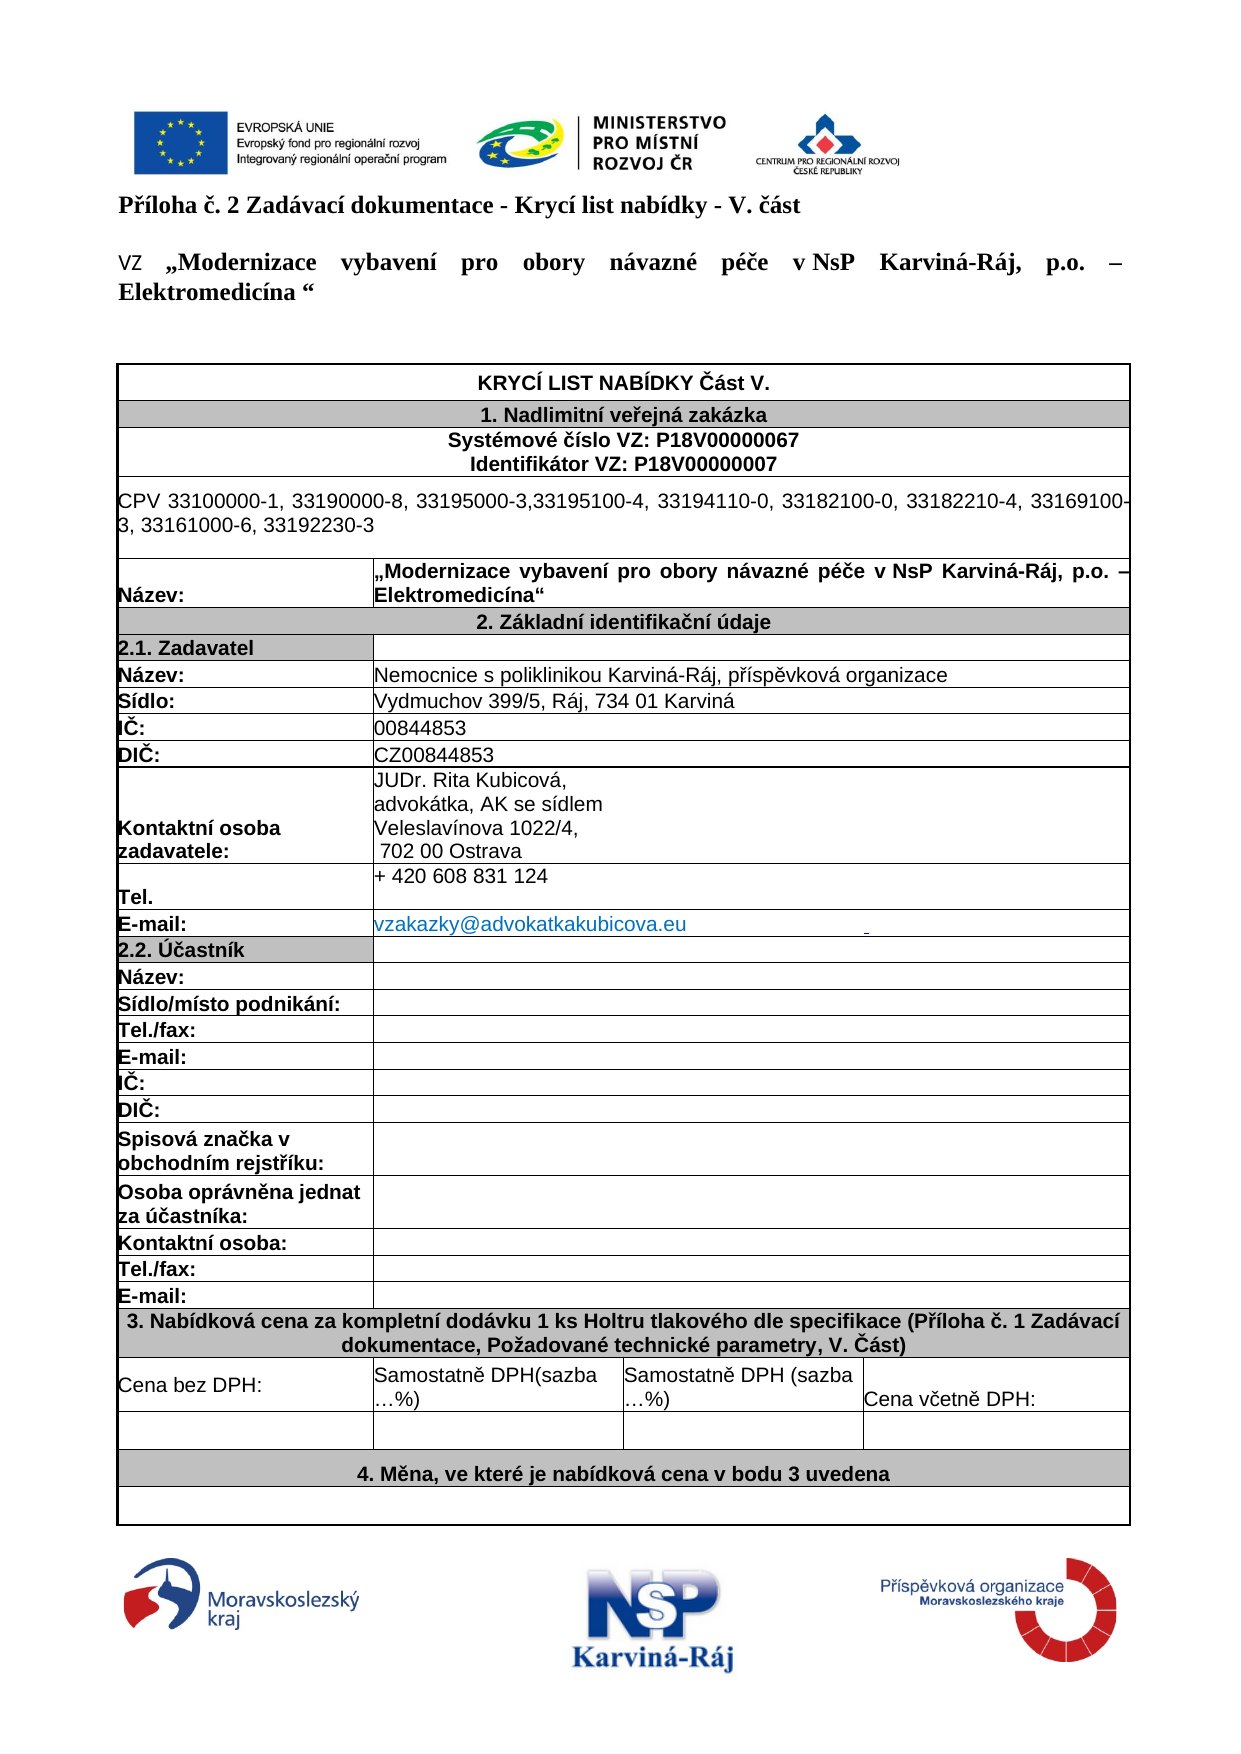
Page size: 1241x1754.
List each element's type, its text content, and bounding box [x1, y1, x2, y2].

table_cell Systémové číslo VZ: P18V00000067 Identifikátor VZ: P18V00000007 [119, 428, 1129, 476]
table_cell E-mail: [119, 910, 373, 936]
table_cell [624, 1412, 863, 1449]
table_cell [374, 1123, 1129, 1175]
table_cell Kontaktní osoba: [119, 1229, 373, 1254]
table_cell 2.2. Účastník [119, 937, 373, 962]
table_cell IČ: [119, 1070, 373, 1095]
table_cell [374, 1016, 1129, 1042]
table_cell E-mail: [119, 1043, 373, 1068]
table_cell Tel. [119, 864, 373, 909]
table_cell CPV 33100000-1, 33190000-8, 33195000-3,33195100-4, 33194110-0, 33182100-0, 33182210-4, 33169100-3, 33161000-6, 33192230-3 [119, 477, 1129, 558]
table_cell [863, 768, 1129, 863]
table_cell 4. Měna, ve které je nabídková cena v bodu 3 uvedena [119, 1450, 1129, 1486]
table_cell + 420 608 831 124 [374, 864, 863, 909]
table_cell 00844853 [374, 714, 1129, 740]
table_cell 1. Nadlimitní veřejná zakázka [119, 401, 1129, 427]
table_cell Samostatně DPH (sazba …%) [624, 1358, 863, 1411]
table_cell [374, 1043, 1129, 1068]
table_cell Cena včetně DPH: [864, 1358, 1129, 1411]
table_cell [374, 937, 624, 962]
table_cell Název: [119, 559, 373, 607]
table_cell Tel./fax: [119, 1256, 373, 1281]
table_cell Cena bez DPH: [119, 1358, 373, 1411]
table_cell 3. Nabídková cena za kompletní dodávku 1 ks Holtru tlakového dle specifikace (Příloha č. 1 Zadávací dokumentace, Požadované technické parametry, V. Část) [119, 1309, 1129, 1357]
table_cell [374, 963, 1129, 989]
table_cell 2.1. Zadavatel [119, 635, 373, 660]
table_cell Osoba oprávněna jednat za účastníka: [119, 1176, 373, 1228]
table_cell [119, 1487, 1129, 1524]
table_cell JUDr. Rita Kubicová, advokátka, AK se sídlem Veleslavínova 1022/4, 702 00 Ostrava [374, 768, 624, 863]
table_cell [374, 1096, 1129, 1122]
table_cell [374, 990, 1129, 1015]
table_cell vzakazky@advokatkakubicova.eu [374, 910, 863, 936]
table_cell DIČ: [119, 741, 373, 766]
table_cell [863, 1070, 1129, 1095]
table_cell 2. Základní identifikační údaje [119, 608, 1129, 634]
table_cell [863, 864, 1129, 909]
table_cell [374, 1176, 1129, 1228]
table_cell [624, 937, 863, 962]
table_cell [119, 1412, 373, 1449]
table_cell Sídlo: [119, 688, 373, 713]
table_cell Sídlo/místo podnikání: [119, 990, 373, 1015]
table_cell [374, 1412, 623, 1449]
table_cell [374, 635, 1129, 660]
table_cell [374, 1070, 624, 1095]
table_cell Kontaktní osoba zadavatele: [119, 768, 373, 863]
table_cell IČ: [119, 714, 373, 740]
table_header KRYCÍ LIST NABÍDKY Část V. [119, 365, 1129, 400]
table_cell [863, 910, 1129, 936]
table_cell [374, 1282, 1129, 1308]
table_cell „Modernizace vybavení pro obory návazné péče v NsP Karviná-Ráj, p.o. – Elektromedicína“ [374, 559, 1129, 607]
table_cell [864, 1412, 1129, 1449]
table_cell Spisová značka v obchodním rejstříku: [119, 1123, 373, 1175]
table_cell [374, 1229, 1129, 1254]
table_cell Samostatně DPH(sazba …%) [374, 1358, 623, 1411]
table_cell Vydmuchov 399/5, Ráj, 734 01 Karviná [374, 688, 1129, 713]
table_cell CZ00844853 [374, 741, 1129, 766]
table_cell [863, 937, 1129, 962]
table_cell [624, 768, 863, 863]
table_cell E-mail: [119, 1282, 373, 1308]
table_cell Nemocnice s poliklinikou Karviná-Ráj, příspěvková organizace [374, 661, 1129, 687]
table_cell [374, 1256, 1129, 1281]
table_cell Tel./fax: [119, 1016, 373, 1042]
table_cell DIČ: [119, 1096, 373, 1122]
table_cell [624, 1070, 863, 1095]
table_cell Název: [119, 661, 373, 687]
table_cell Název: [119, 963, 373, 989]
